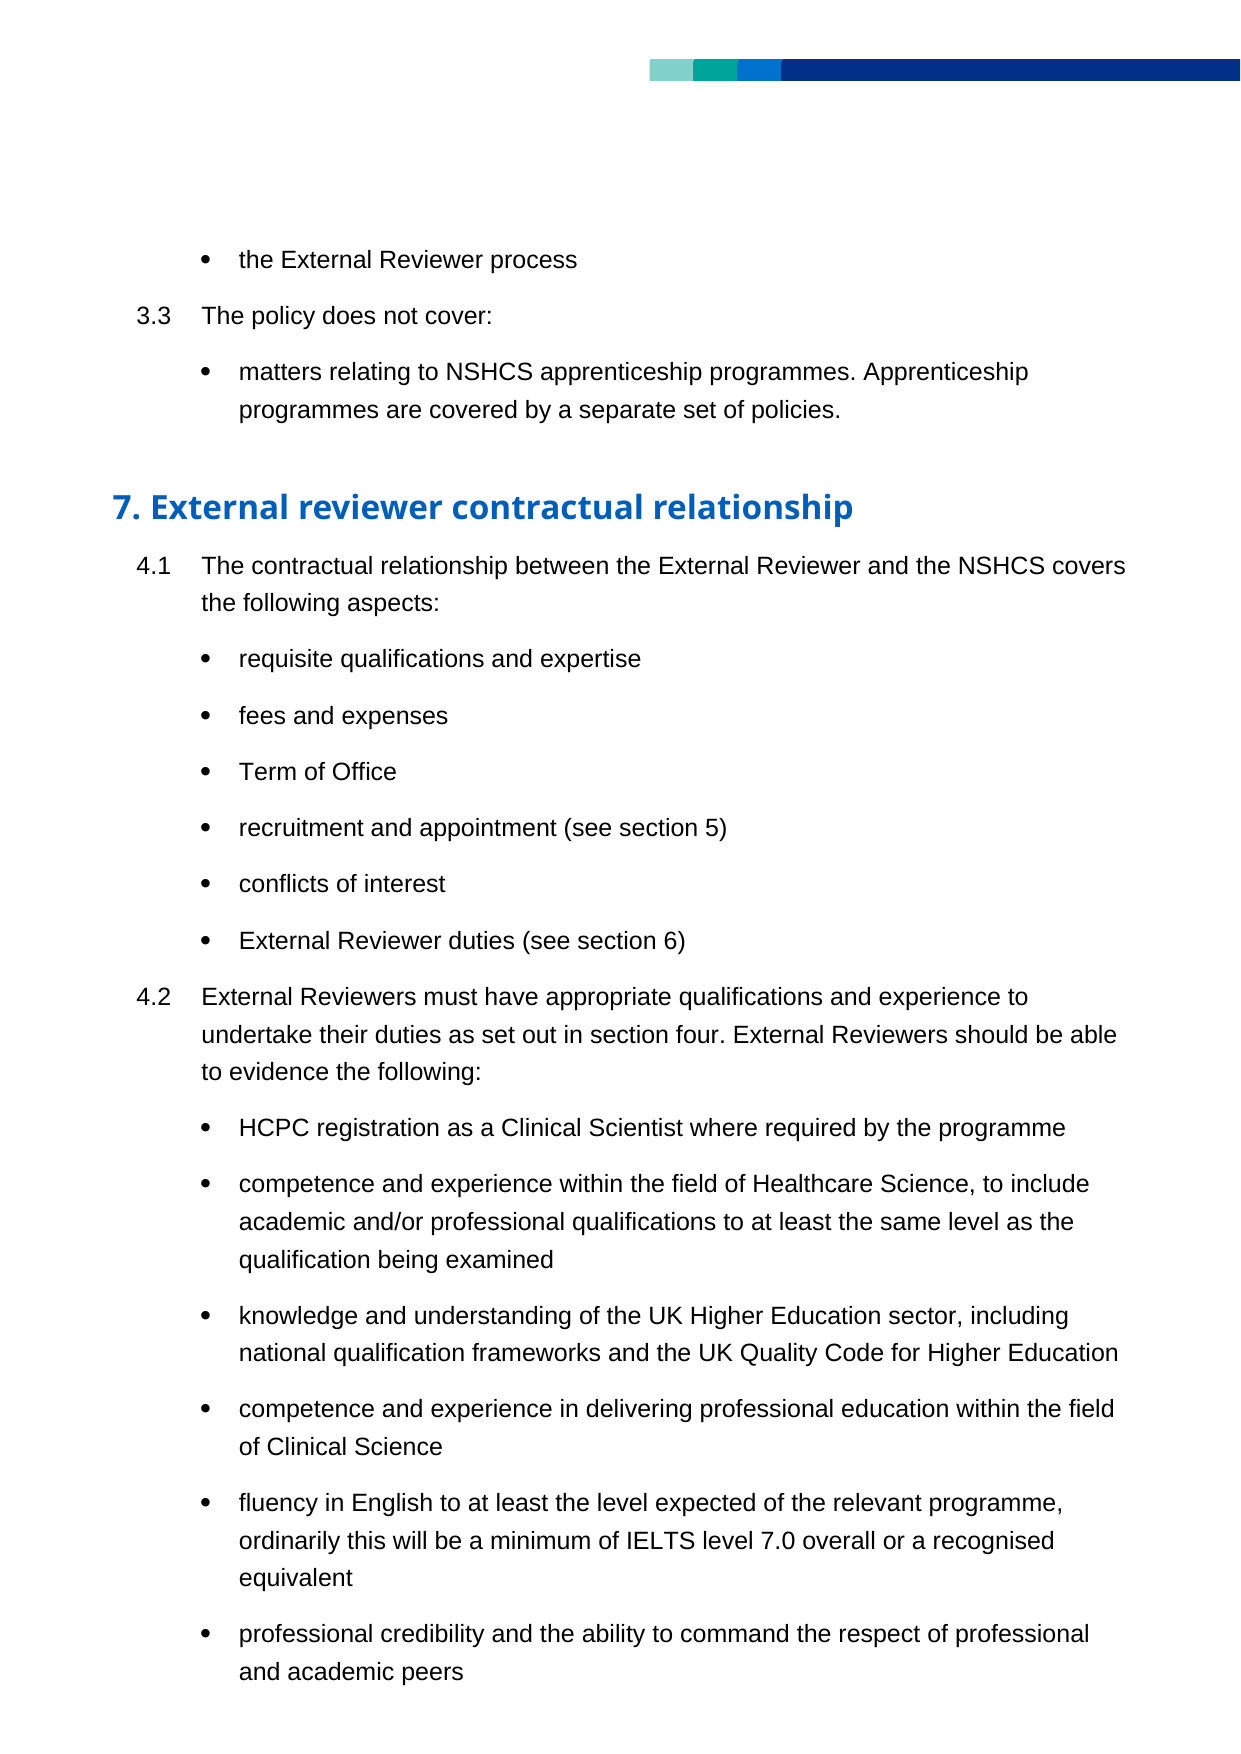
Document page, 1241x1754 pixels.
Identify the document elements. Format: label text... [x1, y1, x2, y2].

list HCPC registration as a Clinical Scientist where required by the programme [201, 1104, 1128, 1142]
list knowledge and understanding of the UK Higher Education sector, including national qualification frameworks and the UK Quality Code for Higher Education [201, 1292, 1128, 1367]
list the External Reviewer process [201, 236, 1128, 274]
list competence and experience within the field of Healthcare Science, to include academic and/or professional qualifications to at least the same level as the qualification being examined [201, 1161, 1128, 1273]
list fees and expenses [201, 692, 1128, 729]
list matters relating to NSHCS apprenticeship programmes. Apprenticeship programmes are covered by a separate set of policies. [201, 349, 1128, 424]
list The policy does not cover: [136, 292, 1128, 330]
list The contractual relationship between the External Reviewer and the NSHCS covers the following aspects: [136, 542, 1128, 617]
list fluency in English to at least the level expected of the relevant programme, ordinarily this will be a minimum of IELTS level 7.0 overall or a recognised equivalent [201, 1479, 1128, 1592]
list professional credibility and the ability to command the respect of professional and academic peers [201, 1611, 1128, 1686]
list External Reviewer duties (see section 6) [201, 917, 1128, 954]
subtitle External reviewer contractual relationship [112, 484, 1128, 529]
list conflicts of interest [201, 861, 1128, 898]
list requisite qualifications and expertise [201, 636, 1128, 673]
list competence and experience in delivering professional education within the field of Clinical Science [201, 1386, 1128, 1461]
list External Reviewers must have appropriate qualifications and experience to undertake their duties as set out in section four. External Reviewers should be able to evidence the following: [136, 973, 1128, 1086]
list Term of Office [201, 748, 1128, 786]
list recruitment and appointment (see section 5) [201, 804, 1128, 842]
